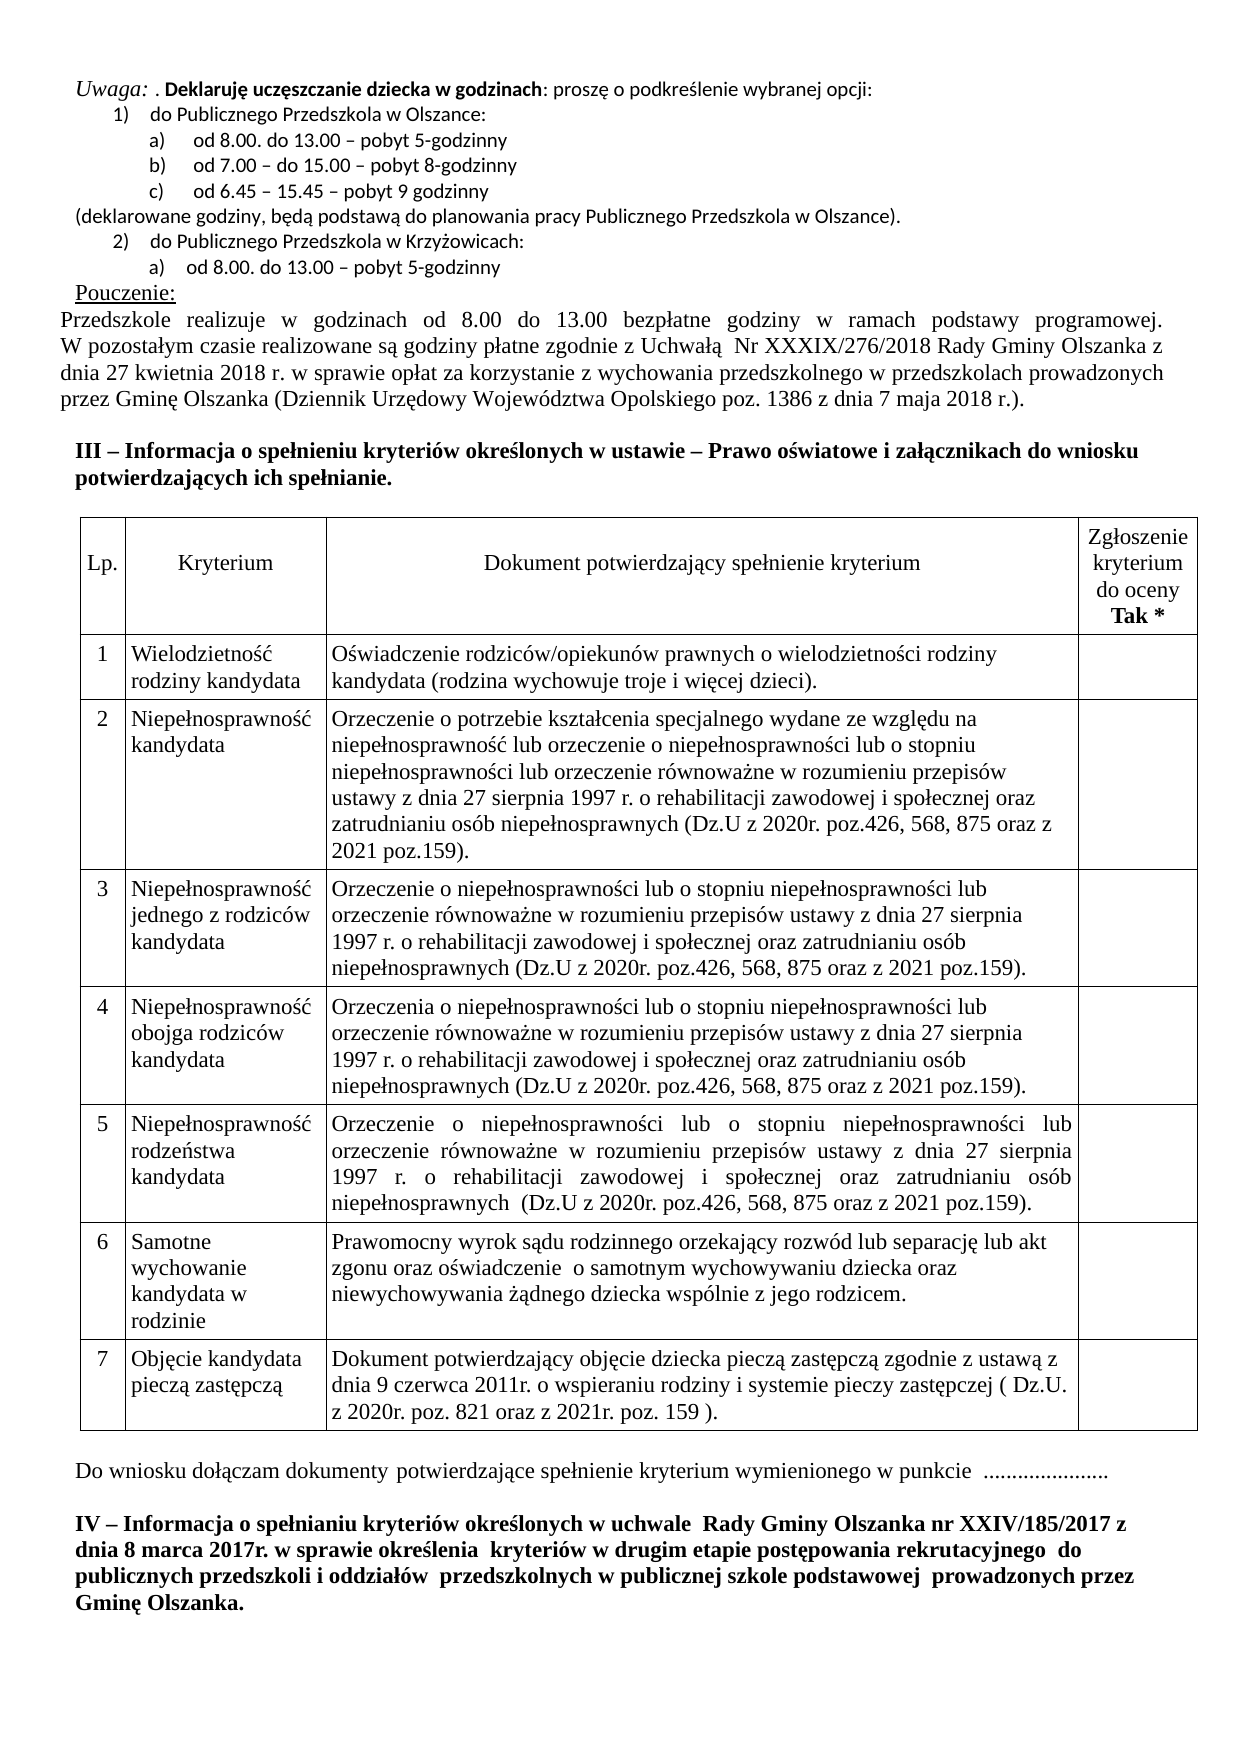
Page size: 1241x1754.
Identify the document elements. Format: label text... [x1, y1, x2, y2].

table_cell 2 [81, 700, 125, 869]
table_cell 3 [81, 870, 125, 986]
table_cell Objęcie kandydata pieczą zastępczą [126, 1340, 326, 1430]
table_cell [1079, 870, 1197, 986]
text Uwaga: . Deklaruję uczęszczanie dziecka w godzinach: proszę o podkreślenie wybranej opcji: [75, 75, 1165, 102]
table_cell Oświadczenie rodziców/opiekunów prawnych o wielodzietności rodziny kandydata (rodzina wychowuje troje i więcej dzieci). [327, 635, 1078, 699]
table_cell 6 [81, 1223, 125, 1339]
table_cell Niepełnosprawność obojga rodziców kandydata [126, 987, 326, 1104]
text Do wniosku dołączam dokumenty potwierdzające spełnienie kryterium wymienionego w punkcie ...................... [75, 1457, 1165, 1483]
text (deklarowane godziny, będą podstawą do planowania pracy Publicznego Przedszkola w Olszance). [75, 203, 1165, 229]
table_cell 1 [81, 635, 125, 699]
table_cell Prawomocny wyrok sądu rodzinnego orzekający rozwód lub separację lub akt zgonu oraz oświadczenie o samotnym wychowywaniu dziecka oraz niewychowywania żądnego dziecka wspólnie z jego rodzicem. [327, 1223, 1078, 1339]
table_cell Orzeczenie o niepełnosprawności lub o stopniu niepełnosprawności lub orzeczenie równoważne w rozumieniu przepisów ustawy z dnia 27 sierpnia 1997 r. o rehabilitacji zawodowej i społecznej oraz zatrudnianiu osób niepełnosprawnych (Dz.U z 2020r. poz.426, 568, 875 oraz z 2021 poz.159). [327, 870, 1078, 986]
table_cell Niepełnosprawność jednego z rodziców kandydata [126, 870, 326, 986]
subtitle Pouczenie: [75, 279, 1165, 306]
table_header Zgłoszenie kryterium do oceny Tak * [1079, 518, 1197, 634]
table_cell [1079, 987, 1197, 1104]
table_cell [1079, 700, 1197, 869]
subtitle Przedszkole realizuje w godzinach od 8.00 do 13.00 bezpłatne godziny w ramach podstawy programowej. W pozostałym czasie realizowane są godziny płatne zgodnie z Uchwałą Nr XXXIX/276/2018 Rady Gminy Olszanka z dnia 27 kwietnia 2018 r. w sprawie opłat za korzystanie z wychowania przedszkolnego w przedszkolach prowadzonych przez Gminę Olszanka (Dziennik Urzędowy Województwa Opolskiego poz. 1386 z dnia 7 maja 2018 r.). [60, 306, 1165, 411]
table_header Kryterium [126, 518, 326, 634]
list od 8.00. do 13.00 – pobyt 5-godzinny [149, 127, 1165, 152]
table_header Lp. [81, 518, 125, 634]
table_header Dokument potwierdzający spełnienie kryterium [327, 518, 1078, 634]
table_cell 7 [81, 1340, 125, 1430]
table_cell Dokument potwierdzający objęcie dziecka pieczą zastępczą zgodnie z ustawą z dnia 9 czerwca 2011r. o wspieraniu rodziny i systemie pieczy zastępczej ( Dz.U. z 2020r. poz. 821 oraz z 2021r. poz. 159 ). [327, 1340, 1078, 1430]
table_cell 4 [81, 987, 125, 1104]
list do Publicznego Przedszkola w Krzyżowicach: [112, 229, 1165, 254]
table_cell Niepełnosprawność kandydata [126, 700, 326, 869]
text III – Informacja o spełnieniu kryteriów określonych w ustawie – Prawo oświatowe i załącznikach do wniosku potwierdzających ich spełnianie. [75, 438, 1165, 490]
table_cell 5 [81, 1105, 125, 1222]
table_cell Orzeczenie o niepełnosprawności lub o stopniu niepełnosprawności lub orzeczenie równoważne w rozumieniu przepisów ustawy z dnia 27 sierpnia 1997 r. o rehabilitacji zawodowej i społecznej oraz zatrudnianiu osób niepełnosprawnych (Dz.U z 2020r. poz.426, 568, 875 oraz z 2021 poz.159). [327, 1105, 1078, 1222]
list od 7.00 – do 15.00 – pobyt 8-godzinny [149, 152, 1165, 178]
table_cell [1079, 635, 1197, 699]
table_cell [1079, 1340, 1197, 1430]
list od 6.45 – 15.45 – pobyt 9 godzinny [149, 178, 1165, 203]
table_cell [1079, 1223, 1197, 1339]
list do Publicznego Przedszkola w Olszance: [112, 102, 1165, 127]
table_cell Wielodzietność rodziny kandydata [126, 635, 326, 699]
table_cell Orzeczenia o niepełnosprawności lub o stopniu niepełnosprawności lub orzeczenie równoważne w rozumieniu przepisów ustawy z dnia 27 sierpnia 1997 r. o rehabilitacji zawodowej i społecznej oraz zatrudnianiu osób niepełnosprawnych (Dz.U z 2020r. poz.426, 568, 875 oraz z 2021 poz.159). [327, 987, 1078, 1104]
text IV – Informacja o spełnianiu kryteriów określonych w uchwale Rady Gminy Olszanka nr XXIV/185/2017 z dnia 8 marca 2017r. w sprawie określenia kryteriów w drugim etapie postępowania rekrutacyjnego do publicznych przedszkoli i oddziałów przedszkolnych w publicznej szkole podstawowej prowadzonych przez Gminę Olszanka. [75, 1509, 1165, 1615]
list od 8.00. do 13.00 – pobyt 5-godzinny [149, 254, 1165, 279]
table_cell [1079, 1105, 1197, 1222]
table_cell Niepełnosprawność rodzeństwa kandydata [126, 1105, 326, 1222]
table_cell Orzeczenie o potrzebie kształcenia specjalnego wydane ze względu na niepełnosprawność lub orzeczenie o niepełnosprawności lub o stopniu niepełnosprawności lub orzeczenie równoważne w rozumieniu przepisów ustawy z dnia 27 sierpnia 1997 r. o rehabilitacji zawodowej i społecznej oraz zatrudnianiu osób niepełnosprawnych (Dz.U z 2020r. poz.426, 568, 875 oraz z 2021 poz.159). [327, 700, 1078, 869]
table_cell Samotne wychowanie kandydata w rodzinie [126, 1223, 326, 1339]
